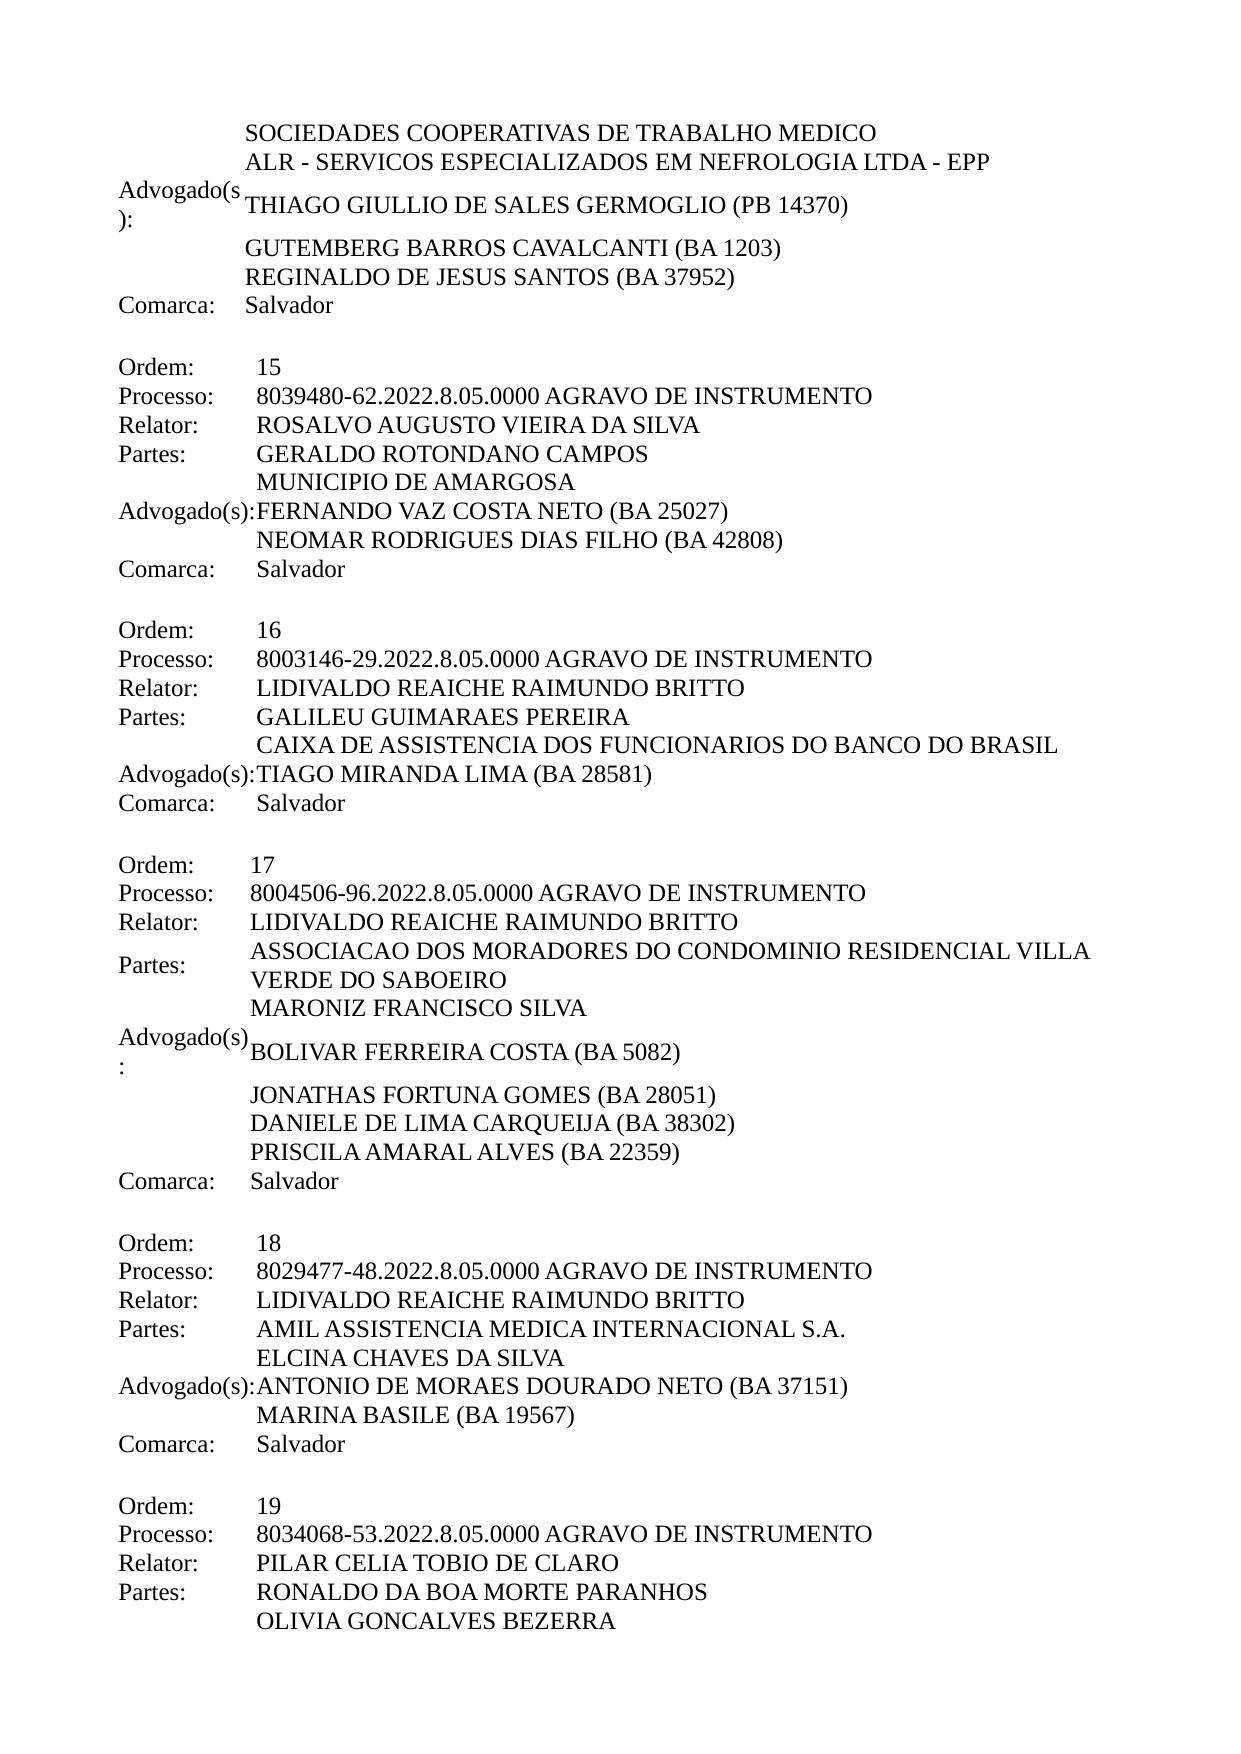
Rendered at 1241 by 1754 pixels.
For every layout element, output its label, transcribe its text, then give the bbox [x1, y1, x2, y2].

table_cell Processo: [118, 381, 256, 410]
table_cell Partes: [118, 936, 250, 993]
table_header Ordem: [118, 1228, 256, 1256]
table_cell MARINA BASILE (BA 19567) [256, 1400, 877, 1429]
table_cell [118, 730, 256, 759]
table_header 16 [256, 615, 1069, 644]
table_cell Relator: [118, 410, 256, 439]
table_cell PILAR CELIA TOBIO DE CLARO [256, 1548, 912, 1577]
table_cell ANTONIO DE MORAES DOURADO NETO (BA 37151) [256, 1371, 877, 1400]
table_cell JONATHAS FORTUNA GOMES (BA 28051) [250, 1080, 1122, 1108]
table_cell Comarca: [118, 788, 256, 817]
table_cell Advogado(s): [118, 496, 256, 525]
table_cell MARONIZ FRANCISCO SILVA [250, 994, 1122, 1022]
table_cell Processo: [118, 1520, 256, 1548]
table_cell [118, 233, 244, 262]
table_cell Comarca: [118, 291, 244, 319]
table_cell 8004506-96.2022.8.05.0000 AGRAVO DE INSTRUMENTO [250, 879, 1122, 907]
table_cell LIDIVALDO REAICHE RAIMUNDO BRITTO [256, 673, 1069, 702]
table_cell Salvador [256, 554, 877, 582]
table_cell [118, 147, 244, 176]
table_cell Partes: [118, 702, 256, 730]
table_header 15 [256, 353, 877, 381]
table_header Ordem: [118, 1491, 256, 1519]
table_cell MUNICIPIO DE AMARGOSA [256, 468, 877, 496]
table_cell ELCINA CHAVES DA SILVA [256, 1343, 877, 1371]
table_cell 8039480-62.2022.8.05.0000 AGRAVO DE INSTRUMENTO [256, 381, 877, 410]
table_cell Relator: [118, 1285, 256, 1314]
table_header 19 [256, 1491, 912, 1519]
table_cell [118, 468, 256, 496]
table_cell TIAGO MIRANDA LIMA (BA 28581) [256, 759, 1069, 788]
table_cell Processo: [118, 1256, 256, 1285]
table_cell ALR - SERVICOS ESPECIALIZADOS EM NEFROLOGIA LTDA - EPP [245, 147, 1122, 176]
table_cell [118, 262, 244, 291]
table_cell [118, 118, 244, 147]
table_header Ordem: [118, 353, 256, 381]
table_header 17 [250, 850, 1122, 878]
table_cell Salvador [245, 291, 1122, 319]
table_header 18 [256, 1228, 877, 1256]
table_cell [118, 1400, 256, 1429]
table_cell Processo: [118, 644, 256, 673]
table_cell Processo: [118, 879, 250, 907]
table_cell PRISCILA AMARAL ALVES (BA 22359) [250, 1137, 1122, 1166]
table_cell GALILEU GUIMARAES PEREIRA [256, 702, 1069, 730]
table_cell [118, 1606, 256, 1634]
table_cell Salvador [256, 1429, 877, 1458]
table_cell [118, 994, 250, 1022]
table_cell OLIVIA GONCALVES BEZERRA [256, 1606, 912, 1634]
table_cell Relator: [118, 1548, 256, 1577]
table_cell THIAGO GIULLIO DE SALES GERMOGLIO (PB 14370) [245, 176, 1122, 233]
table_cell REGINALDO DE JESUS SANTOS (BA 37952) [245, 262, 1122, 291]
table_cell RONALDO DA BOA MORTE PARANHOS [256, 1577, 912, 1606]
table_cell BOLIVAR FERREIRA COSTA (BA 5082) [250, 1022, 1122, 1080]
table_cell Comarca: [118, 554, 256, 582]
table_cell AMIL ASSISTENCIA MEDICA INTERNACIONAL S.A. [256, 1314, 877, 1343]
table_cell 8029477-48.2022.8.05.0000 AGRAVO DE INSTRUMENTO [256, 1256, 877, 1285]
table_cell Salvador [256, 788, 1069, 817]
table_cell ROSALVO AUGUSTO VIEIRA DA SILVA [256, 410, 877, 439]
table_cell [118, 1080, 250, 1108]
table_cell Partes: [118, 1314, 256, 1343]
table_cell GUTEMBERG BARROS CAVALCANTI (BA 1203) [245, 233, 1122, 262]
table_cell 8003146-29.2022.8.05.0000 AGRAVO DE INSTRUMENTO [256, 644, 1069, 673]
table_cell GERALDO ROTONDANO CAMPOS [256, 439, 877, 467]
table_cell ASSOCIACAO DOS MORADORES DO CONDOMINIO RESIDENCIAL VILLA VERDE DO SABOEIRO [250, 936, 1122, 993]
table_cell Salvador [250, 1166, 1122, 1195]
table_cell LIDIVALDO REAICHE RAIMUNDO BRITTO [256, 1285, 877, 1314]
table_cell Advogado(s): [118, 759, 256, 788]
table_cell SOCIEDADES COOPERATIVAS DE TRABALHO MEDICO [245, 118, 1122, 147]
table_cell Partes: [118, 1577, 256, 1606]
table_cell [118, 525, 256, 554]
table_cell DANIELE DE LIMA CARQUEIJA (BA 38302) [250, 1109, 1122, 1137]
table_cell Relator: [118, 907, 250, 936]
table_cell Advogado(s): [118, 1022, 250, 1080]
table_cell LIDIVALDO REAICHE RAIMUNDO BRITTO [250, 907, 1122, 936]
table_cell Comarca: [118, 1429, 256, 1458]
table_cell Advogado(s): [118, 1371, 256, 1400]
table_cell NEOMAR RODRIGUES DIAS FILHO (BA 42808) [256, 525, 877, 554]
table_cell [118, 1137, 250, 1166]
table_cell 8034068-53.2022.8.05.0000 AGRAVO DE INSTRUMENTO [256, 1520, 912, 1548]
table_cell CAIXA DE ASSISTENCIA DOS FUNCIONARIOS DO BANCO DO BRASIL [256, 730, 1069, 759]
table_cell FERNANDO VAZ COSTA NETO (BA 25027) [256, 496, 877, 525]
table_cell [118, 1109, 250, 1137]
table_cell Partes: [118, 439, 256, 467]
table_cell [118, 1343, 256, 1371]
table_header Ordem: [118, 615, 256, 644]
table_cell Advogado(s): [118, 176, 244, 233]
table_cell Relator: [118, 673, 256, 702]
table_header Ordem: [118, 850, 250, 878]
table_cell Comarca: [118, 1166, 250, 1195]
